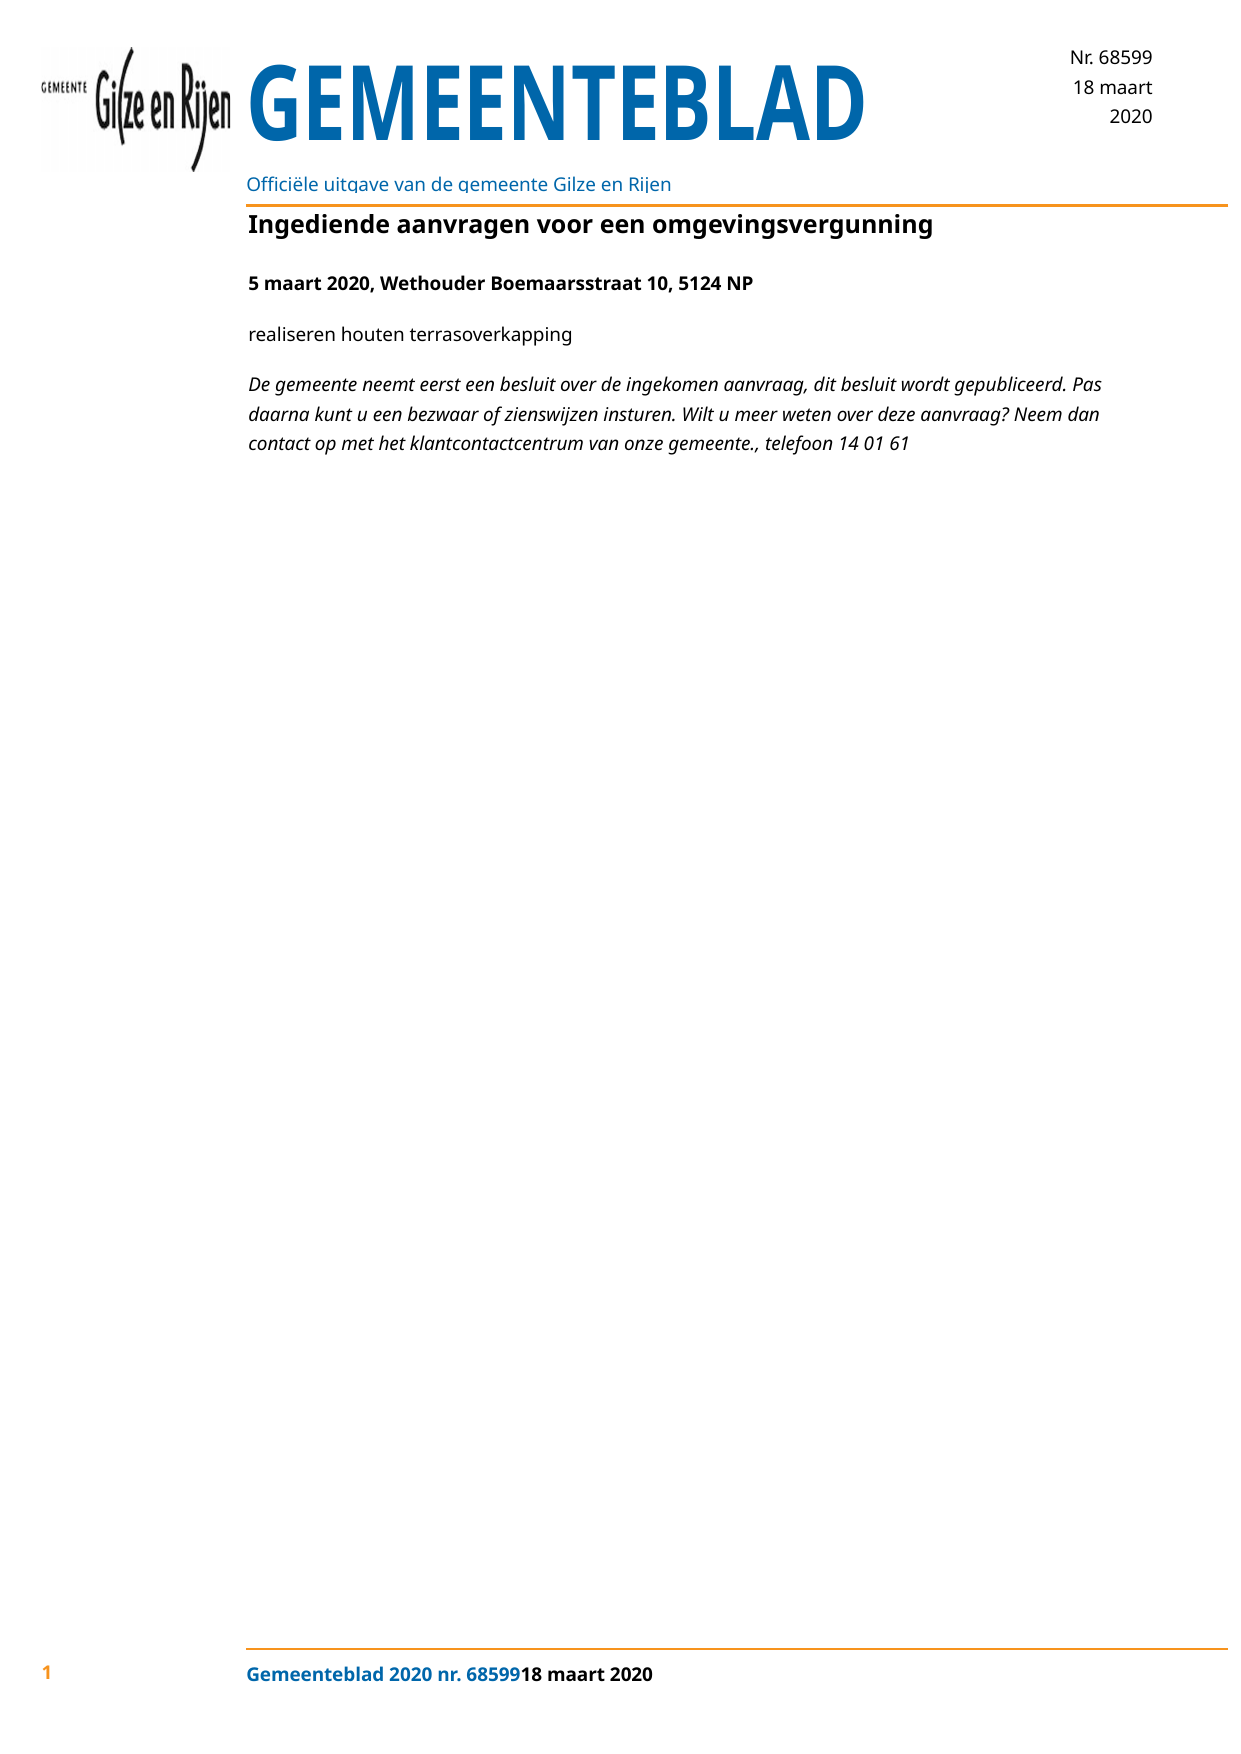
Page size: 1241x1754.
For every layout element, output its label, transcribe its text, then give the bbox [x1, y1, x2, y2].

picture [41, 47, 231, 172]
text Ingediende aanvragen voor een omgevingsvergunning [248, 207, 1152, 241]
text 5 maart 2020, Wethouder Boemaarsstraat 10, 5124 NP [248, 270, 1152, 296]
text realiseren houten terrasoverkapping [248, 321, 1152, 346]
text De gemeente neemt eerst een besluit over de ingekomen aanvraag, dit besluit wordt gepubliceerd. Pas daarna kunt u een bezwaar of zienswijzen insturen. Wilt u meer weten over deze aanvraag? Neem dan contact op met het klantcontactcentrum van onze gemeente., telefoon 14 01 61 [248, 371, 1152, 456]
